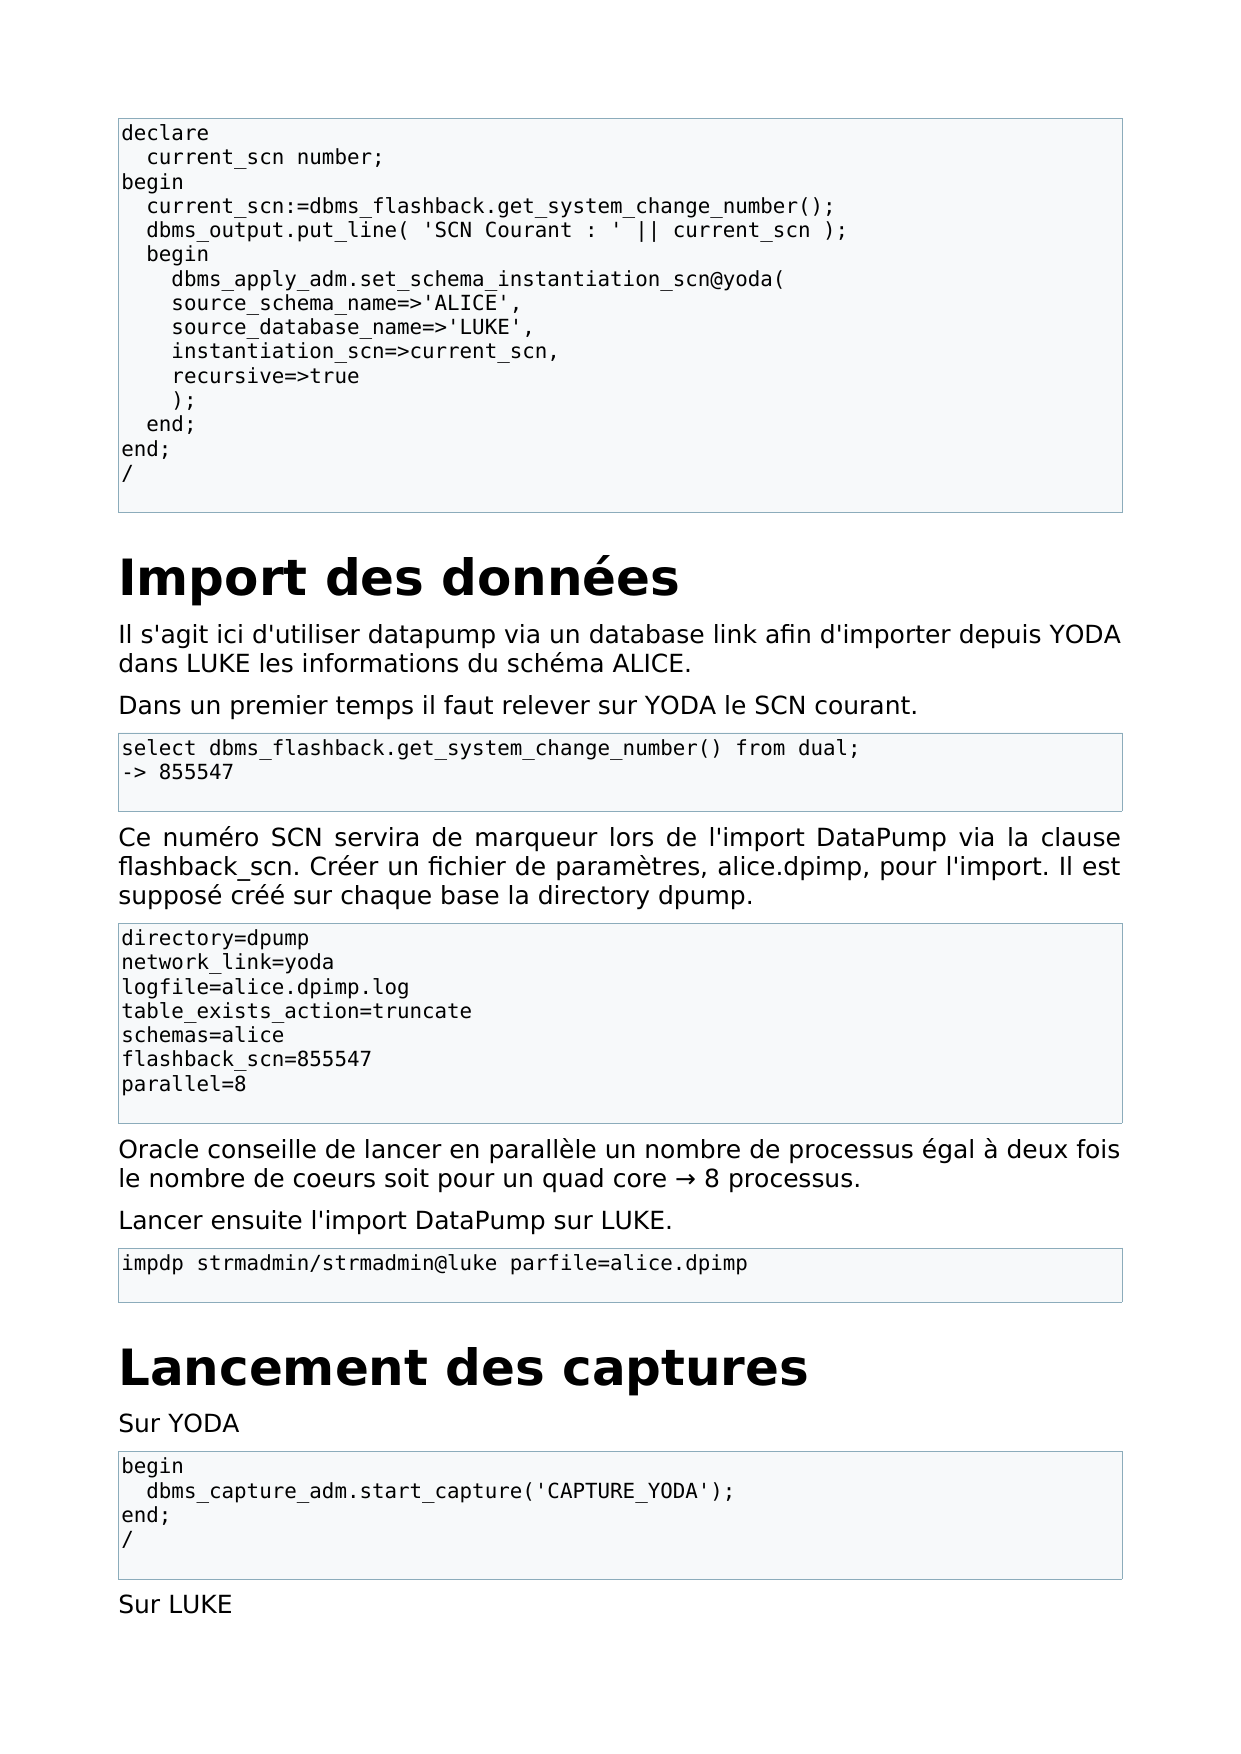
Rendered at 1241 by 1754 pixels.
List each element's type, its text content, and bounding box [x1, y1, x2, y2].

subtitle Import des données [118, 549, 1122, 607]
text Sur LUKE [118, 1591, 1122, 1620]
text Dans un premier temps il faut relever sur YODA le SCN courant. [118, 691, 1122, 720]
text Oracle conseille de lancer en parallèle un nombre de processus égal à deux fois le nombre de coeurs soit pour un quad core → 8 processus. [118, 1135, 1122, 1193]
text Il s'agit ici d'utiliser datapump via un database link afin d'importer depuis YODA dans LUKE les informations du schéma ALICE. [118, 620, 1122, 678]
text select dbms_flashback.get_system_change_number() from dual; -> 855547 [119, 734, 1122, 811]
text impdp strmadmin/strmadmin@luke parfile=alice.dpimp [119, 1249, 1122, 1302]
text Lancer ensuite l'import DataPump sur LUKE. [118, 1206, 1122, 1235]
text declare current_scn number; begin current_scn:=dbms_flashback.get_system_change_number(); dbms_output.put_line( 'SCN Courant : ' || current_scn ); begin dbms_apply_adm.set_schema_instantiation_scn@yoda( source_schema_name=>'ALICE', source_database_name=>'LUKE', instantiation_scn=>current_scn, recursive=>true ); end; end; / [119, 119, 1122, 512]
text Ce numéro SCN servira de marqueur lors de l'import DataPump via la clause flashback_scn. Créer un fichier de paramètres, alice.dpimp, pour l'import. Il est supposé créé sur chaque base la directory dpump. [118, 823, 1122, 911]
text directory=dpump network_link=yoda logfile=alice.dpimp.log table_exists_action=truncate schemas=alice flashback_scn=855547 parallel=8 [119, 924, 1122, 1123]
subtitle Lancement des captures [118, 1339, 1122, 1397]
text begin dbms_capture_adm.start_capture('CAPTURE_YODA'); end; / [119, 1452, 1122, 1579]
text Sur YODA [118, 1410, 1122, 1439]
